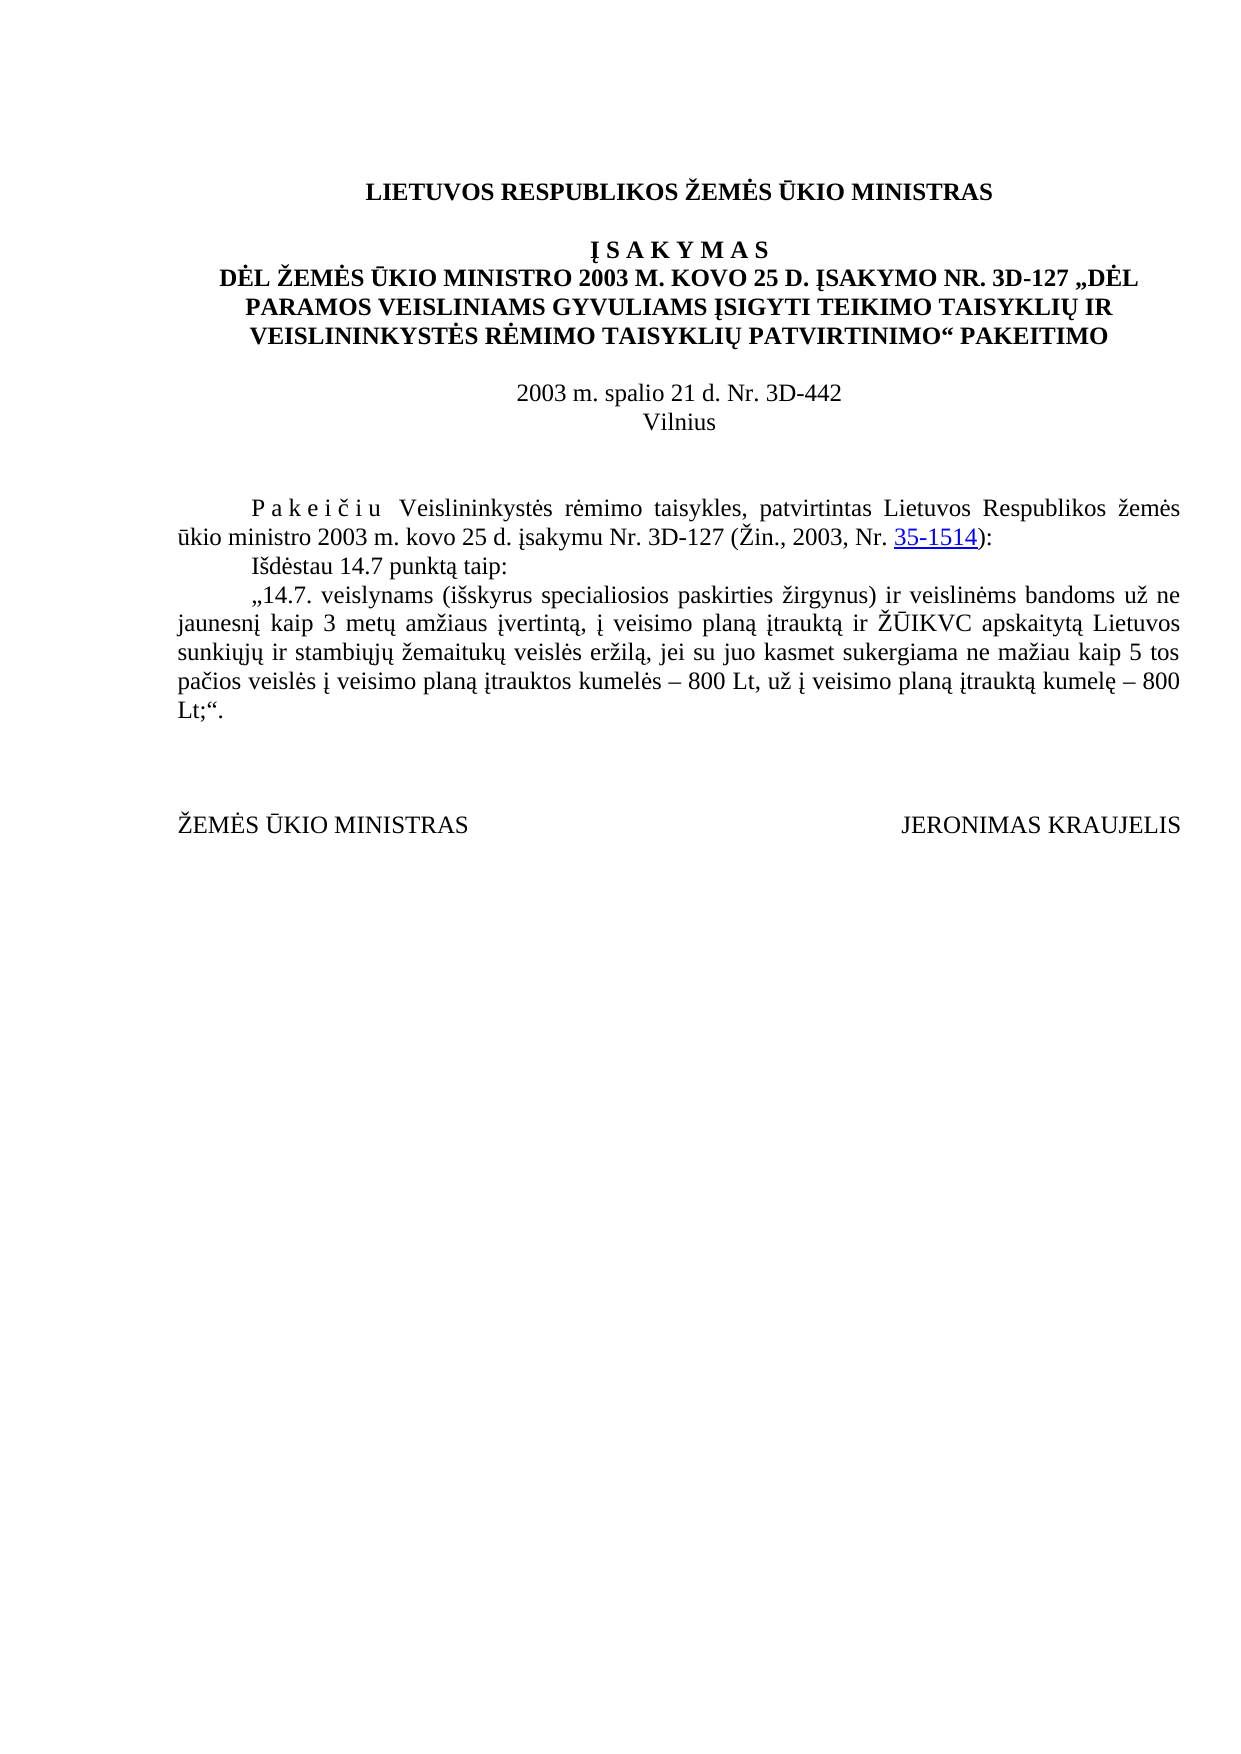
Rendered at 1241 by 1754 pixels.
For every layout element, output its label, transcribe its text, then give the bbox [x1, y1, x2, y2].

text DĖL ŽEMĖS ŪKIO MINISTRO 2003 M. KOVO 25 D. ĮSAKYMO NR. 3D-127 „DĖL PARAMOS VEISLINIAMS GYVULIAMS ĮSIGYTI TEIKIMO TAISYKLIŲ IR VEISLININKYSTĖS RĖMIMO TAISYKLIŲ PATVIRTINIMO“ PAKEITIMO [177, 263, 1181, 350]
text Pakeičiu Veislininkystės rėmimo taisykles, patvirtintas Lietuvos Respublikos žemės ūkio ministro 2003 m. kovo 25 d. įsakymu Nr. 3D-127 (Žin., 2003, Nr. 35-1514): [177, 493, 1181, 551]
text ŽEMĖS ŪKIO MINISTRAS JERONIMAS KRAUJELIS [177, 810, 1181, 838]
text LIETUVOS RESPUBLIKOS ŽEMĖS ŪKIO MINISTRAS [177, 177, 1181, 206]
text Į S A K Y M A S [177, 235, 1181, 263]
text Išdėstau 14.7 punktą taip: [177, 551, 1181, 580]
text Vilnius [177, 407, 1181, 436]
text 2003 m. spalio 21 d. Nr. 3D-442 [177, 378, 1181, 407]
text „14.7. veislynams (išskyrus specialiosios paskirties žirgynus) ir veislinėms bandoms už ne jaunesnį kaip 3 metų amžiaus įvertintą, į veisimo planą įtrauktą ir ŽŪIKVC apskaitytą Lietuvos sunkiųjų ir stambiųjų žemaitukų veislės eržilą, jei su juo kasmet sukergiama ne mažiau kaip 5 tos pačios veislės į veisimo planą įtrauktos kumelės – 800 Lt, už į veisimo planą įtrauktą kumelę – 800 Lt;“. [177, 580, 1181, 723]
